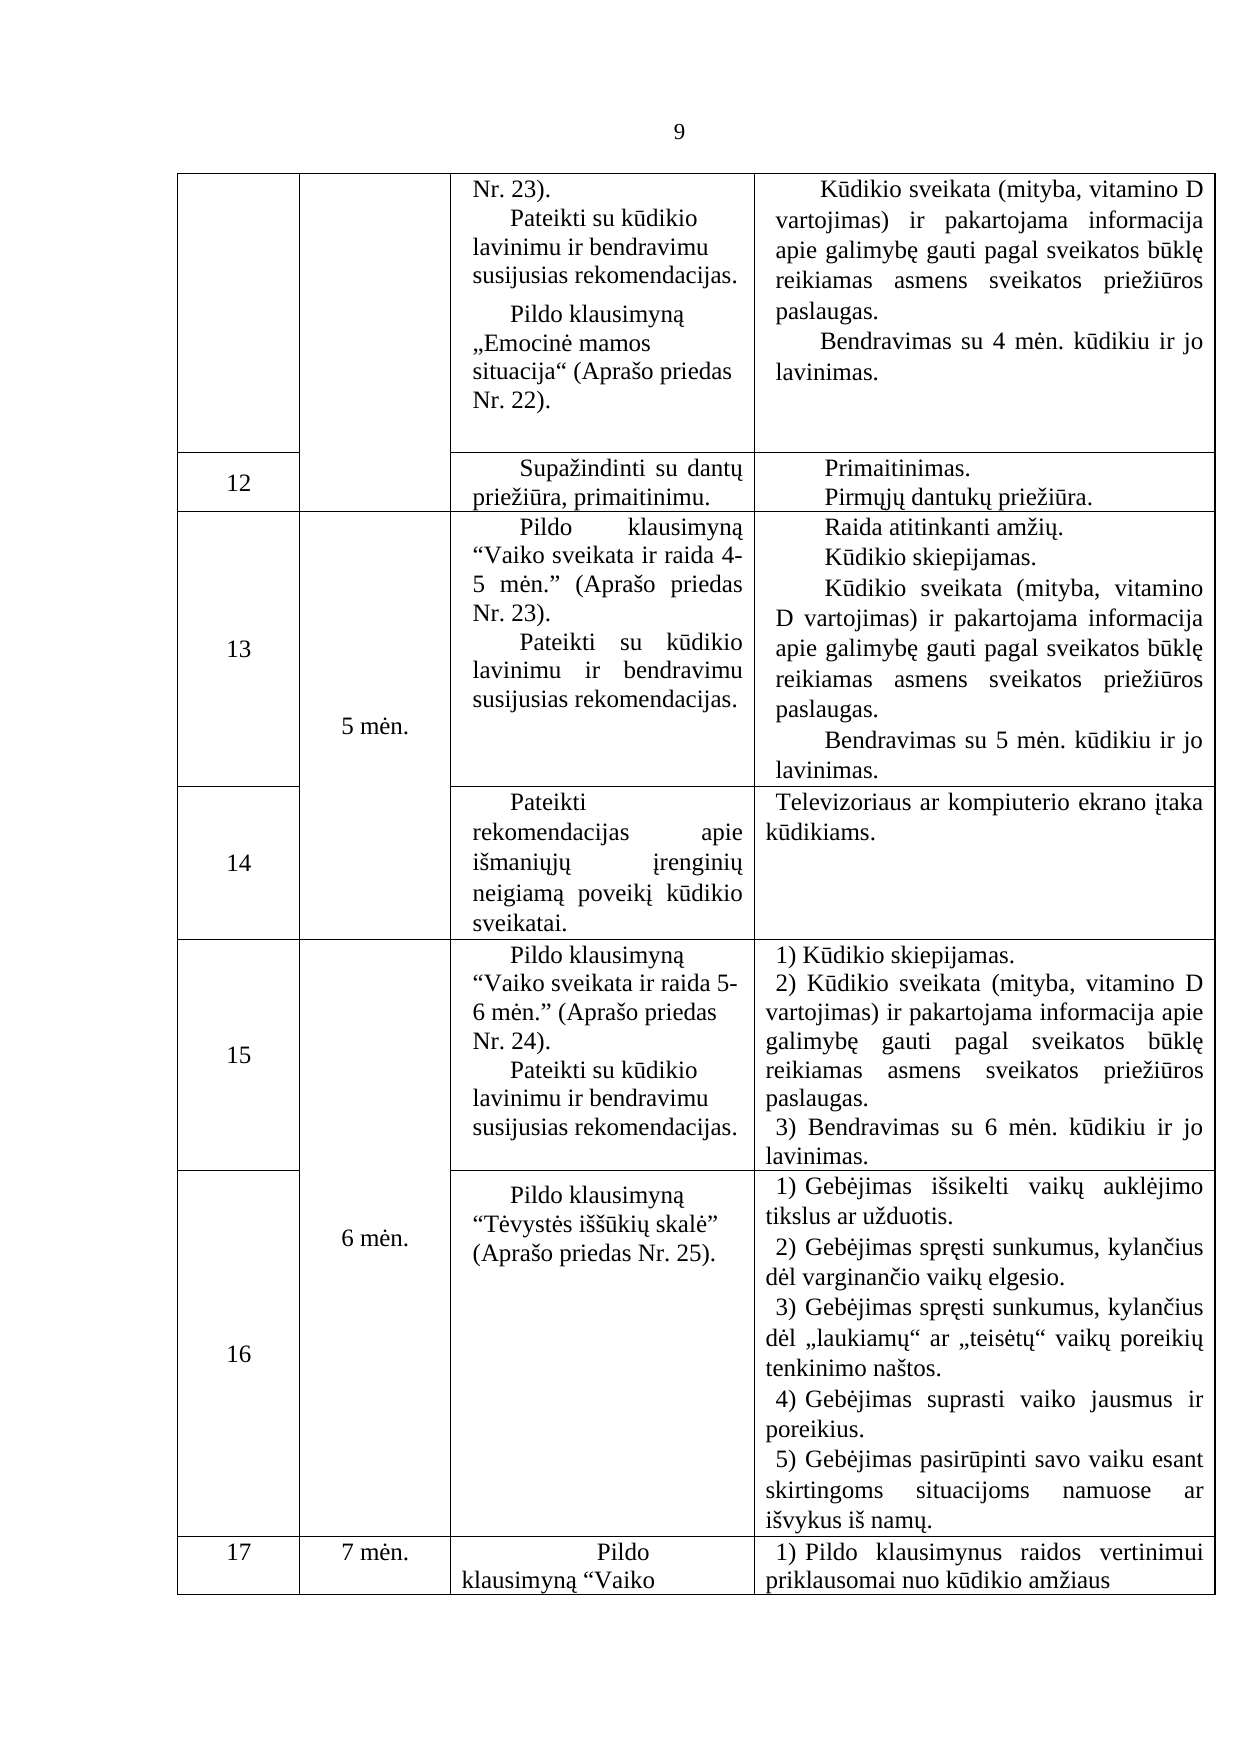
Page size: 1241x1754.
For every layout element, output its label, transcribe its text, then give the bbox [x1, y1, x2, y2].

table_cell  Pildo klausimyną “Vaiko [451, 1537, 754, 1594]
table_cell  Pildo klausimyną “Vaiko sveikata ir raida 4-5 mėn.” (Aprašo priedas Nr. 23).  Pateikti su kūdikio lavinimu ir bendravimu susijusias rekomendacijas. [451, 512, 754, 786]
table_cell 17 [178, 1537, 299, 1594]
table_cell 1) Pildo klausimynus raidos vertinimui priklausomai nuo kūdikio amžiaus 2) Kūdikio skiepijamas. 3) Kūdikio sveikata (mityba, vitamino D vartojimas) ir informacija apie galimybę gauti pagal sveikatos būklę reikiamas asmens sveikatos priežiūros paslaugas. 4) Saugi namų vidaus aplinka. 5) Saugus vaiko kambarys, pritaikytas vaiko poreikiams. 6) Saugi aplinka kieme. [755, 1537, 1214, 1594]
table_cell [300, 174, 450, 511]
table_cell 7 mėn. [300, 1537, 450, 1594]
table_cell 15 [178, 940, 299, 1170]
table_cell [178, 174, 299, 452]
table_cell  Pildo klausimyną “Tėvystės iššūkių skalė” (Aprašo priedas Nr. 25). [451, 1171, 754, 1536]
table_cell 16 [178, 1171, 299, 1536]
table_cell 12 [178, 453, 299, 511]
table_cell  Raida atitinkanti amžių.  Kūdikio skiepijamas.  Kūdikio sveikata (mityba, vitamino D vartojimas) ir pakartojama informacija apie galimybę gauti pagal sveikatos būklę reikiamas asmens sveikatos priežiūros paslaugas.  Bendravimas su 5 mėn. kūdikiu ir jo lavinimas. [755, 512, 1214, 786]
table_cell 6 mėn. [300, 940, 450, 1536]
table_cell Nr. 23).  Pateikti su kūdikio lavinimu ir bendravimu susijusias rekomendacijas.  Pildo klausimyną „Emocinė mamos situacija“ (Aprašo priedas Nr. 22). [451, 174, 754, 452]
table_cell  Pateikti rekomendacijas apie išmaniųjų įrenginių neigiamą poveikį kūdikio sveikatai. [451, 787, 754, 939]
table_cell 1) Gebėjimas išsikelti vaikų auklėjimo tikslus ar užduotis. 2) Gebėjimas spręsti sunkumus, kylančius dėl varginančio vaikų elgesio. 3) Gebėjimas spręsti sunkumus, kylančius dėl „laukiamų“ ar „teisėtų“ vaikų poreikių tenkinimo naštos. 4) Gebėjimas suprasti vaiko jausmus ir poreikius. 5) Gebėjimas pasirūpinti savo vaiku esant skirtingoms situacijoms namuose ar išvykus iš namų. [755, 1171, 1214, 1536]
table_cell  Kūdikio sveikata (mityba, vitamino D vartojimas) ir pakartojama informacija apie galimybę gauti pagal sveikatos būklę reikiamas asmens sveikatos priežiūros paslaugas.  Bendravimas su 4 mėn. kūdikiu ir jo lavinimas. [755, 174, 1214, 452]
table_cell 14 [178, 787, 299, 939]
table_cell 5 mėn. [300, 512, 450, 939]
table_cell  Pildo klausimyną “Vaiko sveikata ir raida 5-6 mėn.” (Aprašo priedas Nr. 24).  Pateikti su kūdikio lavinimu ir bendravimu susijusias rekomendacijas. [451, 940, 754, 1170]
table_cell 1) Kūdikio skiepijamas. 2) Kūdikio sveikata (mityba, vitamino D vartojimas) ir pakartojama informacija apie galimybę gauti pagal sveikatos būklę reikiamas asmens sveikatos priežiūros paslaugas. 3) Bendravimas su 6 mėn. kūdikiu ir jo lavinimas. [755, 940, 1214, 1170]
table_cell 13 [178, 512, 299, 786]
table_cell  Supažindinti su dantų priežiūra, primaitinimu. [451, 453, 754, 511]
table_cell Televizoriaus ar kompiuterio ekrano įtaka kūdikiams. [755, 787, 1214, 939]
table_cell  Primaitinimas.  Pirmųjų dantukų priežiūra. [755, 453, 1214, 511]
